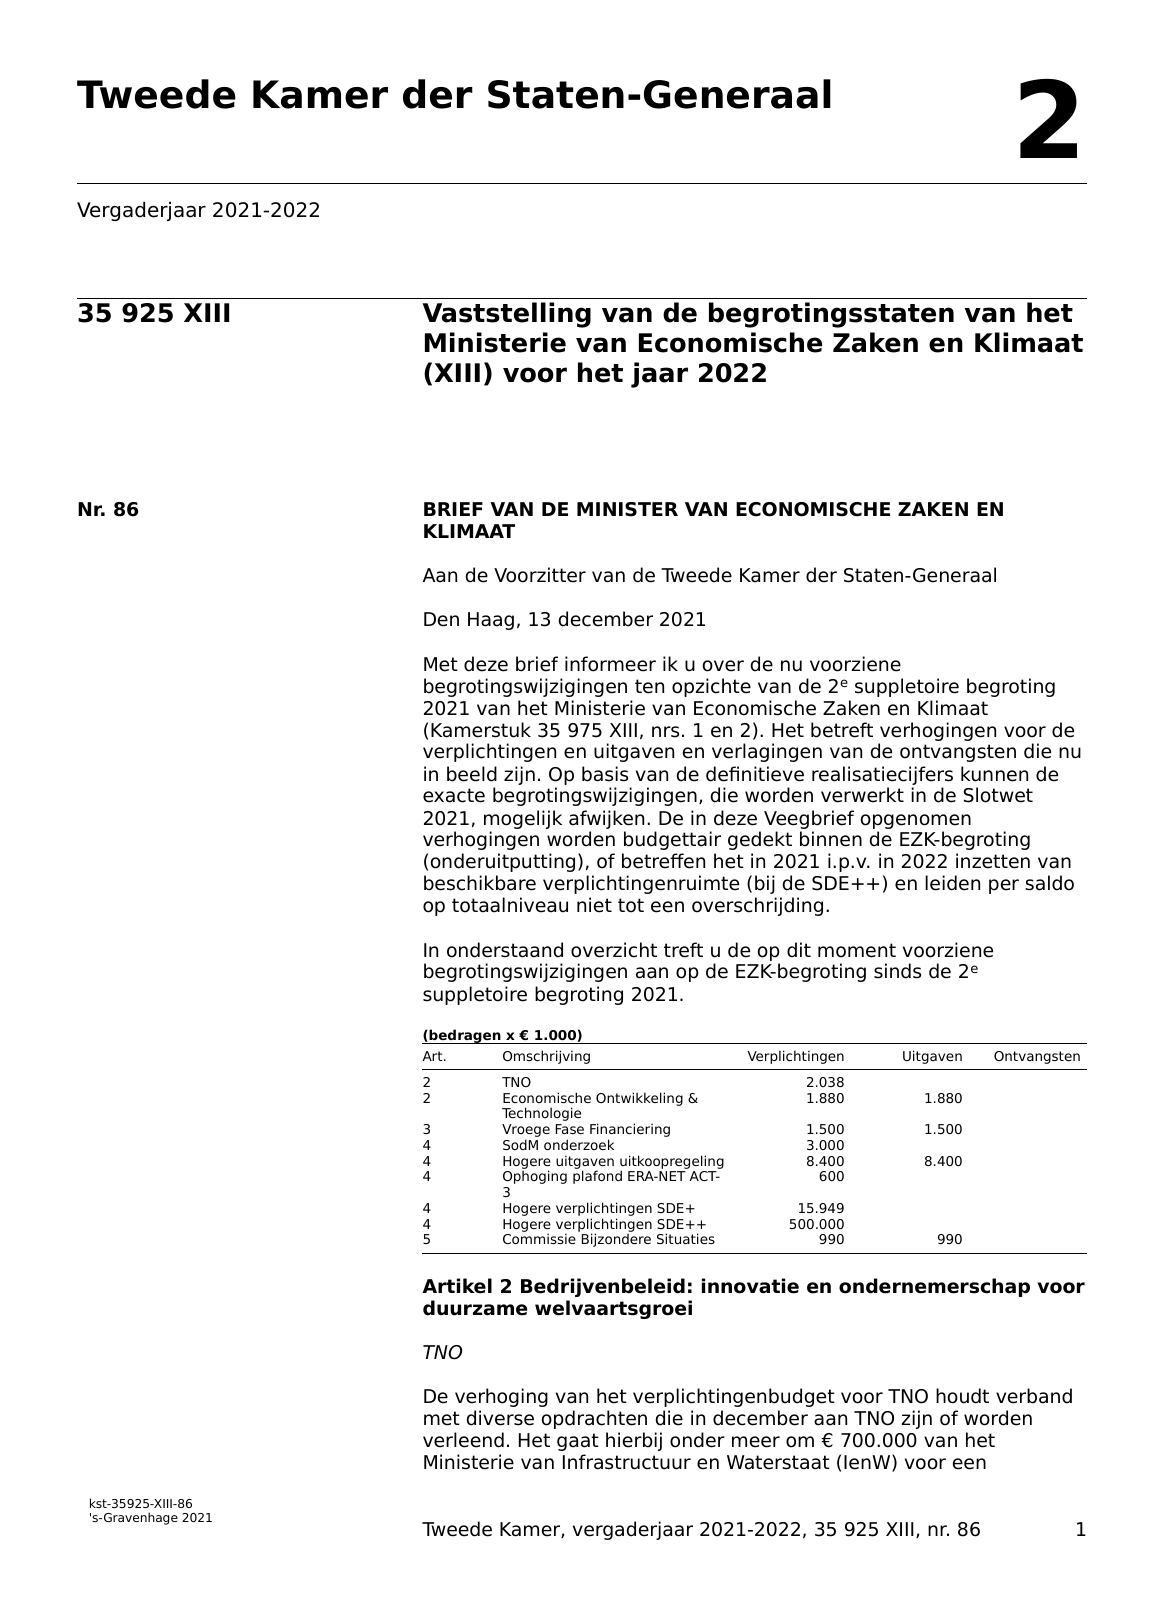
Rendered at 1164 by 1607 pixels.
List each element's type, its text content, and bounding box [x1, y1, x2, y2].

subtitle Nr. 86 BRIEF VAN DE MINISTER VAN ECONOMISCHE ZAKEN EN KLIMAAT [77, 499, 1087, 543]
table_cell Hogere uitgaven uitkoopregeling [496, 1154, 732, 1169]
table_cell [969, 1169, 1087, 1201]
text Den Haag, 13 december 2021 [422, 609, 1087, 631]
table_cell 3.000 [732, 1138, 850, 1153]
table_cell Art. [422, 1044, 496, 1069]
table_cell [969, 1216, 1087, 1232]
table_cell 2.038 [732, 1070, 850, 1091]
table_cell 15.949 [732, 1201, 850, 1216]
table_cell 600 [732, 1169, 850, 1201]
table_cell [850, 1169, 968, 1201]
table_cell [850, 1201, 968, 1216]
table_cell Verplichtingen [732, 1044, 850, 1069]
table_cell Economische Ontwikkeling & Technologie [496, 1091, 732, 1122]
table_cell 5 [422, 1232, 496, 1253]
text Met deze brief informeer ik u over de nu voorziene begrotingswijzigingen ten opzichte van de 2e suppletoire begroting 2021 van het Ministerie van Economische Zaken en Klimaat (Kamerstuk 35 975 XIII, nrs. 1 en 2). Het betreft verhogingen voor de verplichtingen en uitgaven en verlagingen van de ontvangsten die nu in beeld zijn. Op basis van de definitieve realisatiecijfers kunnen de exacte begrotingswijzigingen, die worden verwerkt in de Slotwet 2021, mogelijk afwijken. De in deze Veegbrief opgenomen verhogingen worden budgettair gedekt binnen de EZK-begroting (onderuitputting), of betreffen het in 2021 i.p.v. in 2022 inzetten van beschikbare verplichtingenruimte (bij de SDE++) en leiden per saldo op totaalniveau niet tot een overschrijding. [422, 653, 1087, 917]
table_cell [850, 1070, 968, 1091]
table_cell [850, 1138, 968, 1153]
subtitle Artikel 2 Bedrijvenbeleid: innovatie en ondernemerschap voor duurzame welvaartsgroei [422, 1276, 1087, 1320]
table_cell 990 [732, 1232, 850, 1253]
table_cell Hogere verplichtingen SDE+ [496, 1201, 732, 1216]
text Aan de Voorzitter van de Tweede Kamer der Staten-Generaal [422, 565, 1087, 587]
table_cell [969, 1201, 1087, 1216]
table_cell 4 [422, 1138, 496, 1153]
table_cell TNO [496, 1070, 732, 1091]
table_cell Hogere verplichtingen SDE++ [496, 1216, 732, 1232]
table_header Tweede Kamer der Staten-Generaal [77, 59, 886, 183]
table_cell [969, 1232, 1087, 1253]
subtitle TNO [422, 1342, 1087, 1364]
table_cell [969, 1091, 1087, 1122]
table_cell Ontvangsten [969, 1044, 1087, 1069]
table_cell [969, 1154, 1087, 1169]
table_cell 1.880 [850, 1091, 968, 1122]
table_cell 3 [422, 1122, 496, 1138]
table_cell Uitgaven [850, 1044, 968, 1069]
text 's-Gravenhage 2021 [88, 1511, 323, 1525]
table_cell 990 [850, 1232, 968, 1253]
table_cell 1.500 [732, 1122, 850, 1138]
table_cell Omschrijving [496, 1044, 732, 1069]
text De verhoging van het verplichtingenbudget voor TNO houdt verband met diverse opdrachten die in december aan TNO zijn of worden verleend. Het gaat hierbij onder meer om € 700.000 van het Ministerie van Infrastructuur en Waterstaat (IenW) voor een [422, 1386, 1087, 1474]
table_cell [969, 1138, 1087, 1153]
table_cell Vergaderjaar 2021-2022 [77, 184, 1087, 298]
table_cell [969, 1070, 1087, 1091]
table_cell 2 [422, 1070, 496, 1091]
table_cell 4 [422, 1154, 496, 1169]
table_cell [850, 1216, 968, 1232]
table_cell 1.880 [732, 1091, 850, 1122]
table_cell SodM onderzoek [496, 1138, 732, 1153]
table_header 2 [886, 59, 1087, 183]
table_cell Ophoging plafond ERA-NET ACT-3 [496, 1169, 732, 1201]
table_cell Commissie Bijzondere Situaties [496, 1232, 732, 1253]
table_cell 4 [422, 1201, 496, 1216]
table_cell 8.400 [732, 1154, 850, 1169]
table_cell 500.000 [732, 1216, 850, 1232]
table_cell 2 [422, 1091, 496, 1122]
text In onderstaand overzicht treft u de op dit moment voorziene begrotingswijzigingen aan op de EZK-begroting sinds de 2e suppletoire begroting 2021. [422, 939, 1087, 1005]
table_header (bedragen x € 1.000) [422, 1027, 1087, 1043]
subtitle 35 925 XIII Vaststelling van de begrotingsstaten van het Ministerie van Economische Zaken en Klimaat (XIII) voor het jaar 2022 [77, 299, 1087, 388]
table_cell [969, 1122, 1087, 1138]
table_cell Vroege Fase Financiering [496, 1122, 732, 1138]
table_cell 4 [422, 1216, 496, 1232]
table_cell 4 [422, 1169, 496, 1201]
table_cell 8.400 [850, 1154, 968, 1169]
table_cell 1.500 [850, 1122, 968, 1138]
text kst-35925-XIII-86 [88, 1497, 323, 1511]
